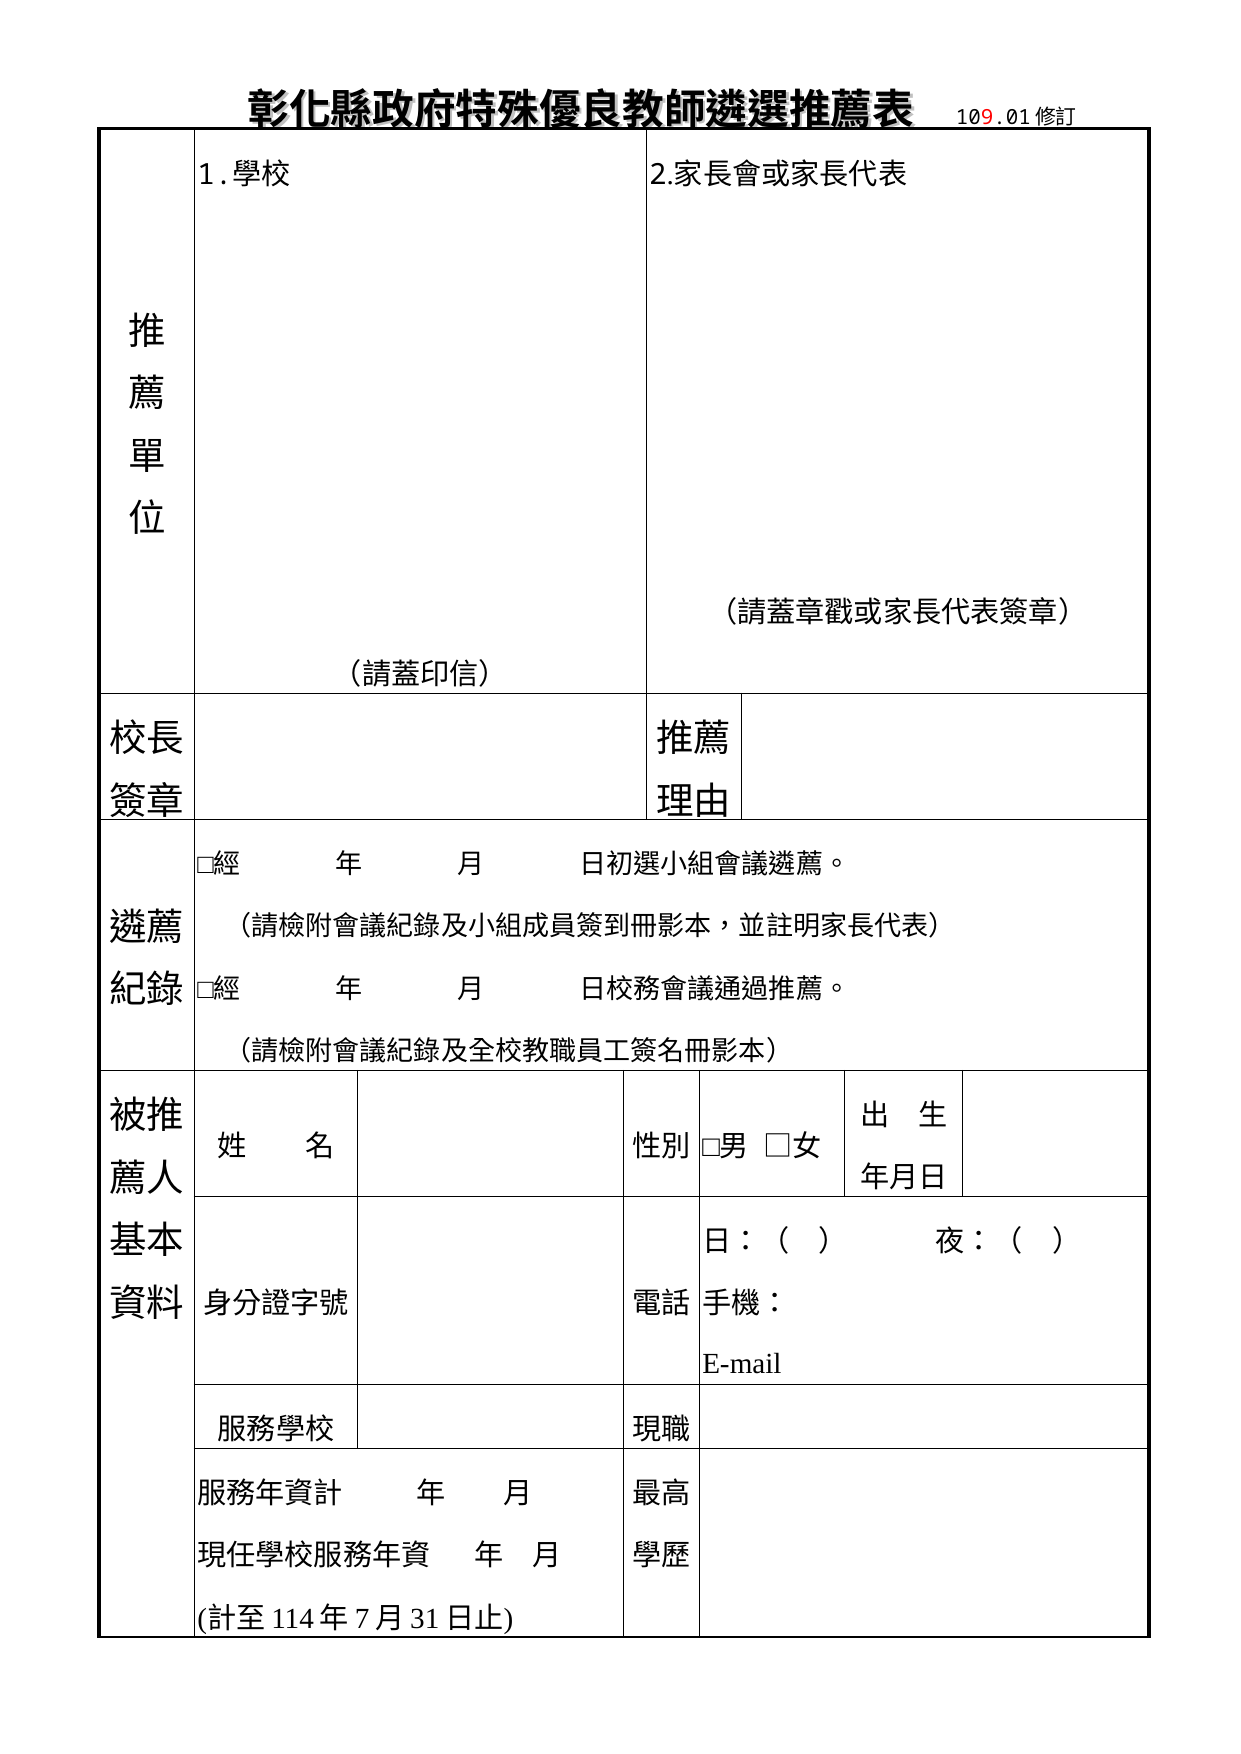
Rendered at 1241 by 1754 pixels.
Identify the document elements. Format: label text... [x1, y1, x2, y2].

table_cell □男 □女 [700, 1071, 844, 1196]
table_cell [700, 1385, 1147, 1448]
table_cell 服務學校 [195, 1385, 357, 1448]
table_header 推 薦 單 位 [101, 130, 194, 693]
table_cell 出 生 年月日 [845, 1071, 962, 1196]
table_cell [358, 1197, 623, 1384]
table_cell □經 年 月 日初選小組會議遴薦。 （請檢附會議紀錄及小組成員簽到冊影本，並註明家長代表） □經 年 月 日校務會議通過推薦。 （請檢附會議紀錄及全校教職員工簽名冊影本） [195, 820, 1147, 1070]
table_cell [358, 1385, 623, 1448]
table_cell 性別 [624, 1071, 699, 1196]
table_cell [963, 1071, 1147, 1196]
table_cell [358, 1071, 623, 1196]
table_header 2.家長會或家長代表 （請蓋章戳或家長代表簽章） [647, 130, 1147, 693]
table_cell 被推 薦人 基本 資料 [101, 1071, 194, 1636]
table_cell 推薦理由 [647, 694, 741, 819]
table_cell 校長 簽章 [101, 694, 194, 819]
table_cell 日：（ ） 夜：（ ） 手機： E-mail [700, 1197, 1147, 1384]
table_header 1.學校 （請蓋印信） [195, 130, 646, 693]
table_cell 姓 名 [195, 1071, 357, 1196]
table_cell [195, 694, 646, 819]
table_cell 最高學歷 [624, 1449, 699, 1636]
table_cell 身分證字號 [195, 1197, 357, 1384]
table_cell [742, 694, 1147, 819]
text 彰化縣政府特殊優良教師遴選推薦表 109.01修訂 [118, 64, 1122, 127]
table_cell 服務年資計 年 月 現任學校服務年資 年 月 (計至114年7月31日止) [195, 1449, 623, 1636]
table_cell 電話 [624, 1197, 699, 1384]
table_cell 遴薦紀錄 [101, 820, 194, 1070]
table_cell 現職 [624, 1385, 699, 1448]
table_cell [700, 1449, 1147, 1636]
